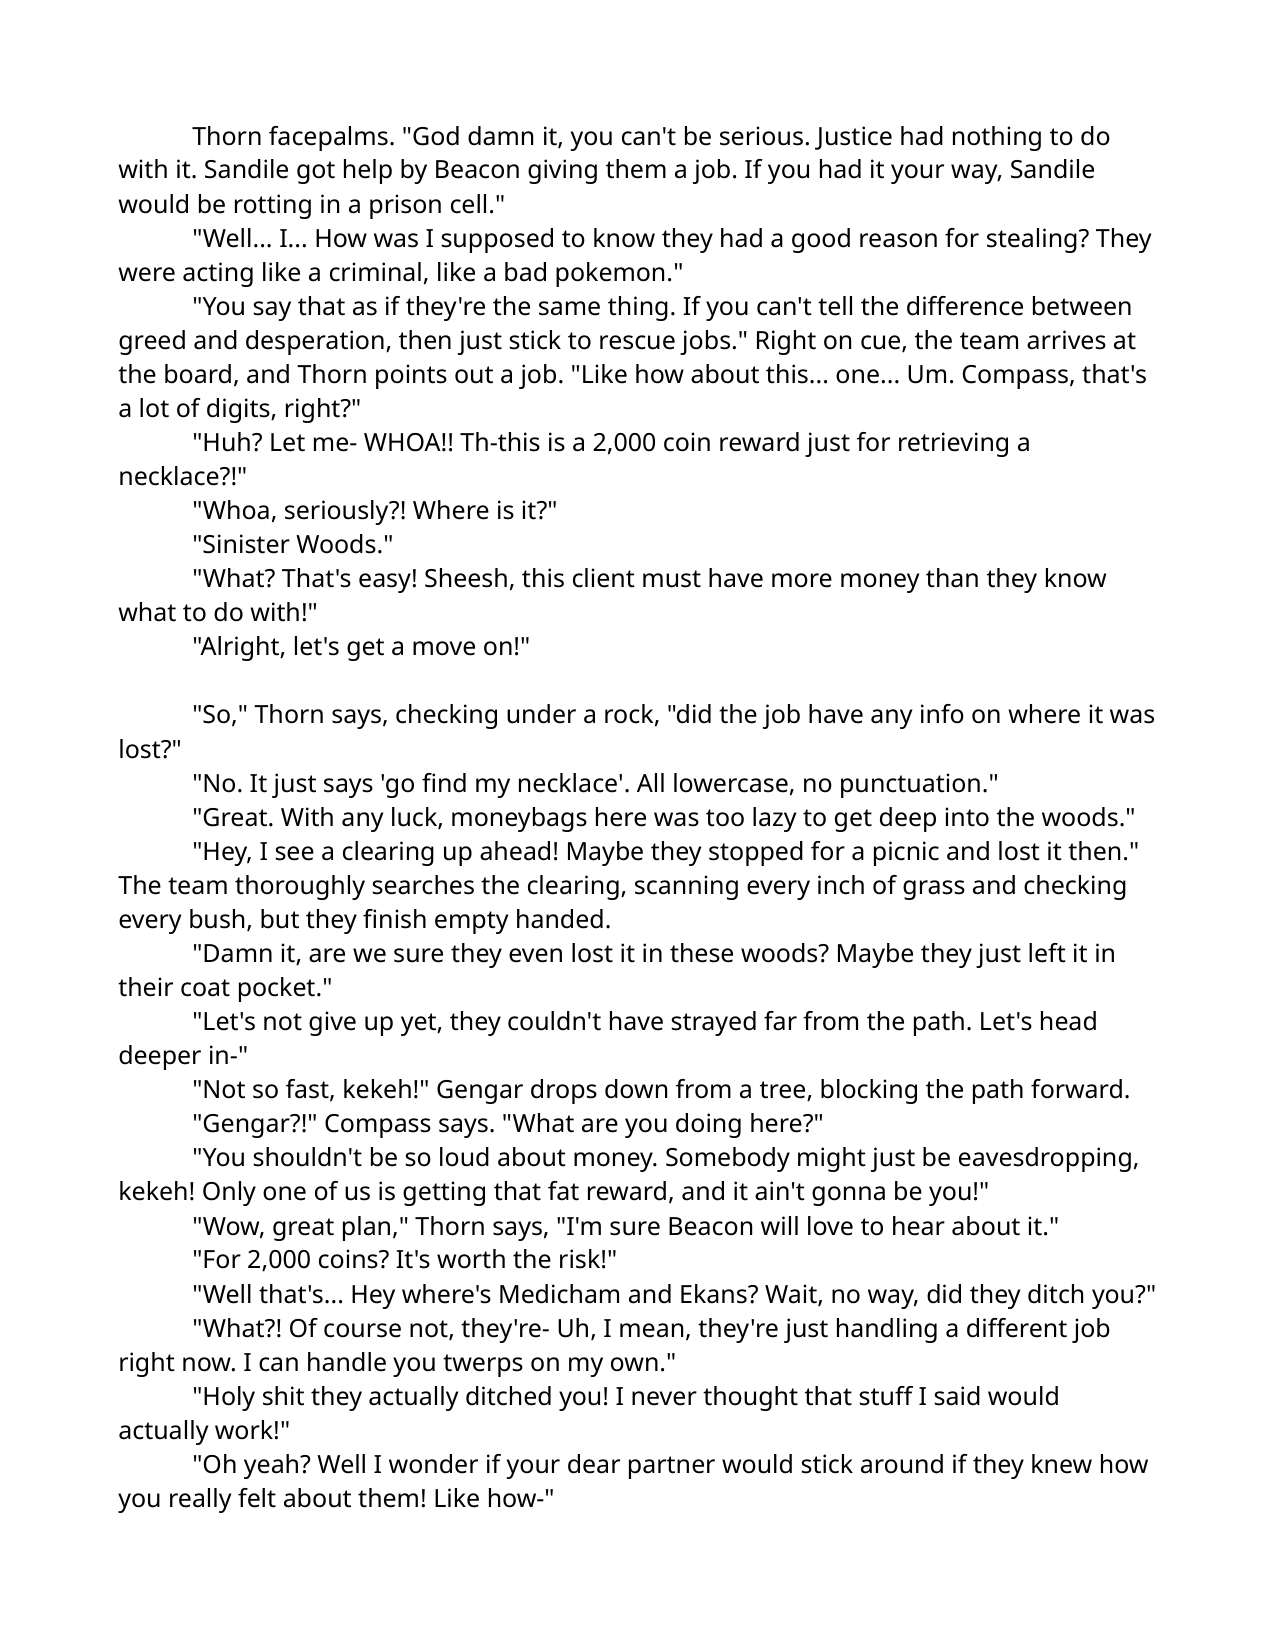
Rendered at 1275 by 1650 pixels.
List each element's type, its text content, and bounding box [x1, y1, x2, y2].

text "You say that as if they're the same thing. If you can't tell the difference between greed and desperation, then just stick to rescue jobs." Right on cue, the team arrives at the board, and Thorn points out a job. "Like how about this... one... Um. Compass, that's a lot of digits, right?" [118, 288, 1157, 425]
text "You shouldn't be so loud about money. Somebody might just be eavesdropping, kekeh! Only one of us is getting that fat reward, and it ain't gonna be you!" [118, 1140, 1157, 1208]
text "So," Thorn says, checking under a rock, "did the job have any info on where it was lost?" [118, 697, 1157, 765]
text "Holy shit they actually ditched you! I never thought that stuff I said would actually work!" [118, 1378, 1157, 1447]
text "Damn it, are we sure they even lost it in these woods? Maybe they just left it in their coat pocket." [118, 936, 1157, 1004]
text "Well that's... Hey where's Medicham and Ekans? Wait, no way, did they ditch you?" [118, 1276, 1157, 1310]
text "Sinister Woods." [118, 527, 1157, 561]
text "Not so fast, kekeh!" Gengar drops down from a tree, blocking the path forward. [118, 1072, 1157, 1106]
text Thorn facepalms. "God damn it, you can't be serious. Justice had nothing to do with it. Sandile got help by Beacon giving them a job. If you had it your way, Sandile would be rotting in a prison cell." [118, 118, 1157, 220]
text "Well... I... How was I supposed to know they had a good reason for stealing? They were acting like a criminal, like a bad pokemon." [118, 220, 1157, 288]
text "Hey, I see a clearing up ahead! Maybe they stopped for a picnic and lost it then." The team thoroughly searches the clearing, scanning every inch of grass and checking every bush, but they finish empty handed. [118, 833, 1157, 936]
text "Oh yeah? Well I wonder if your dear partner would stick around if they knew how you really felt about them! Like how-" [118, 1447, 1157, 1515]
text "Wow, great plan," Thorn says, "I'm sure Beacon will love to hear about it." [118, 1208, 1157, 1242]
text "No. It just says 'go find my necklace'. All lowercase, no punctuation." [118, 765, 1157, 799]
text "For 2,000 coins? It's worth the risk!" [118, 1242, 1157, 1276]
text "Whoa, seriously?! Where is it?" [118, 493, 1157, 527]
text "Huh? Let me- WHOA!! Th-this is a 2,000 coin reward just for retrieving a necklace?!" [118, 425, 1157, 493]
text "Gengar?!" Compass says. "What are you doing here?" [118, 1106, 1157, 1140]
text "Alright, let's get a move on!" [118, 629, 1157, 663]
text "Let's not give up yet, they couldn't have strayed far from the path. Let's head deeper in-" [118, 1004, 1157, 1072]
text "What?! Of course not, they're- Uh, I mean, they're just handling a different job right now. I can handle you twerps on my own." [118, 1310, 1157, 1378]
text "Great. With any luck, moneybags here was too lazy to get deep into the woods." [118, 799, 1157, 833]
text "What? That's easy! Sheesh, this client must have more money than they know what to do with!" [118, 561, 1157, 629]
